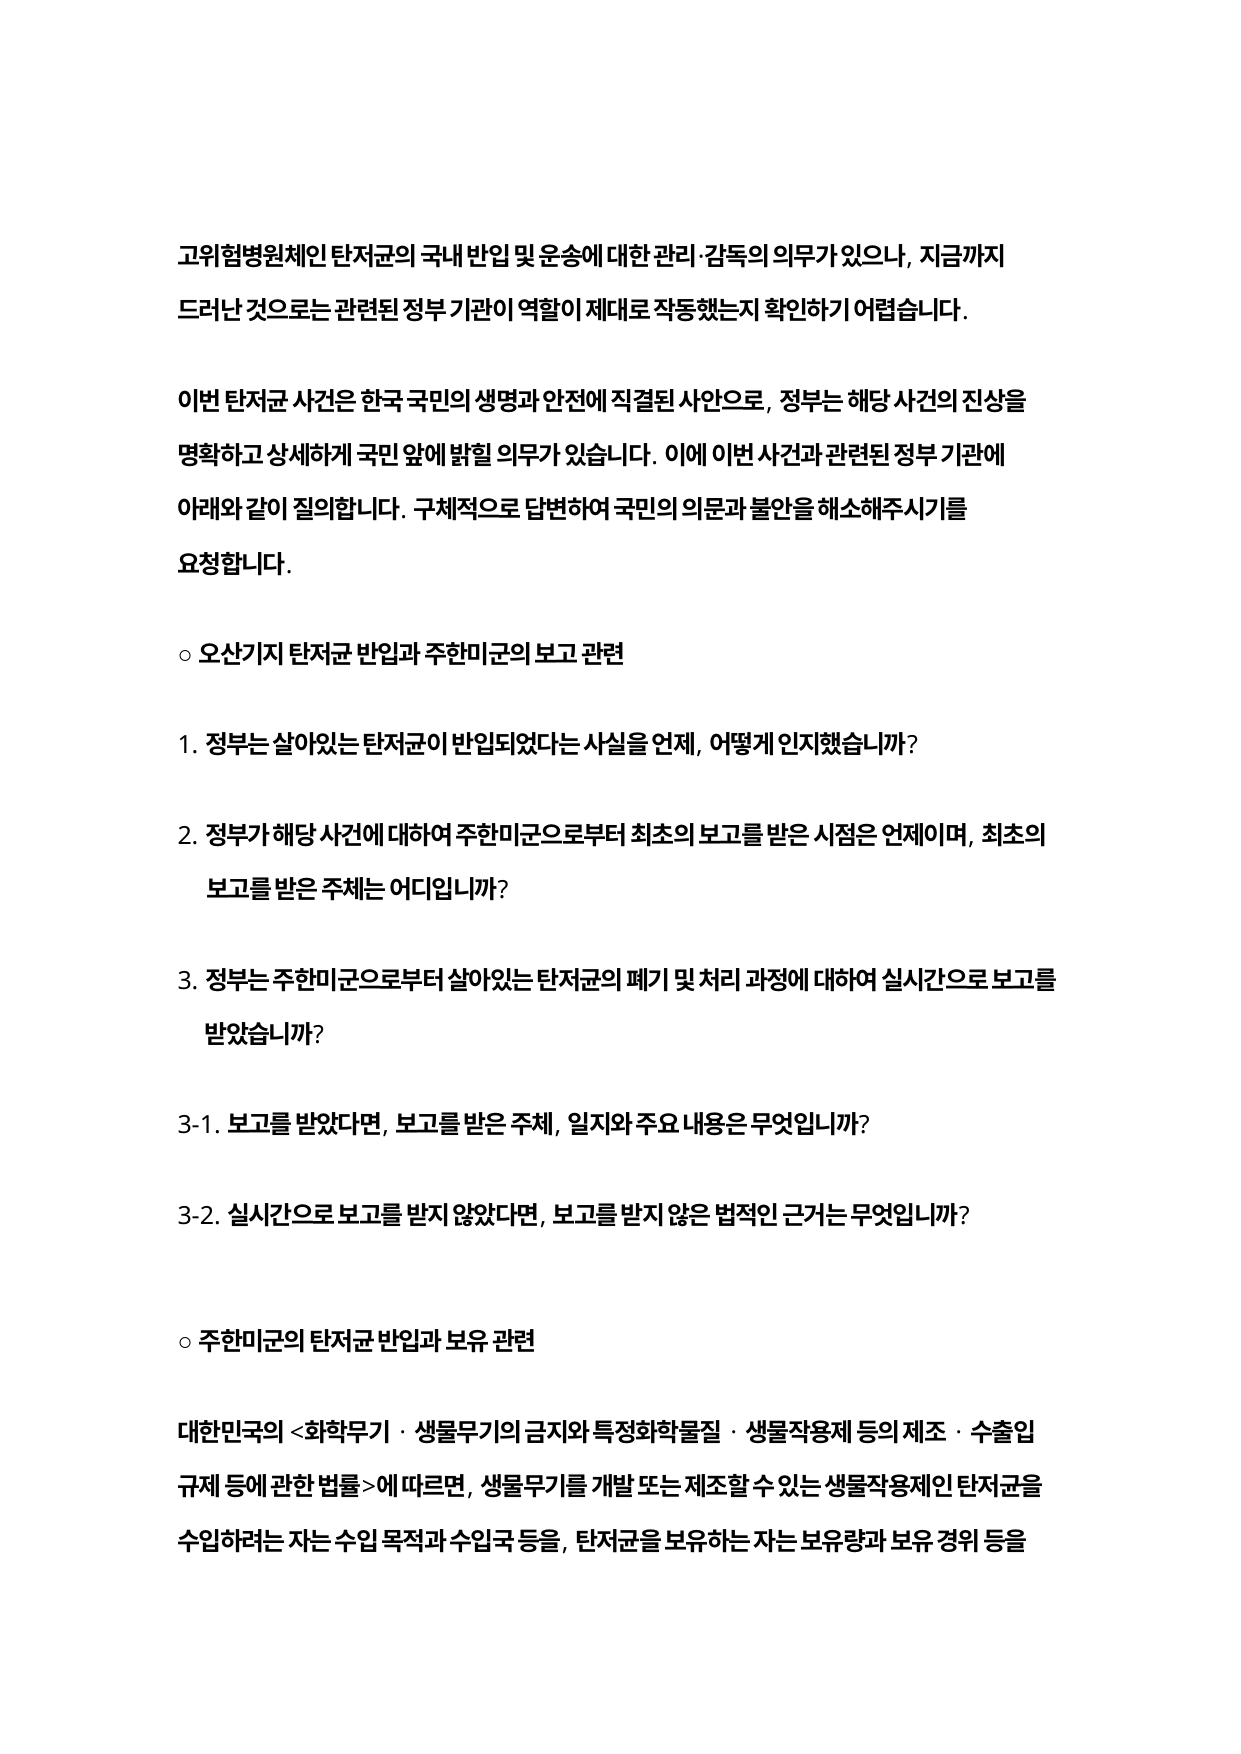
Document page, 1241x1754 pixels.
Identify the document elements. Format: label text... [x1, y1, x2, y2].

text 고위험병원체인 탄저균의 국내 반입 및 운송에 대한 관리·감독의 의무가 있으나, 지금까지 드러난 것으로는 관련된 정부 기관이 역할이 제대로 작동했는지 확인하기 어렵습니다. [177, 236, 1063, 327]
text 대한민국의 <화학무기ㆍ생물무기의 금지와 특정화학물질ㆍ생물작용제 등의 제조ㆍ수출입 규제 등에 관한 법률>에 따르면, 생물무기를 개발 또는 제조할 수 있는 생물작용제인 탄저균을 수입하려는 자는 수입 목적과 수입국 등을, 탄저균을 보유하는 자는 보유량과 보유 경위 등을 [177, 1412, 1063, 1557]
text 3-1. 보고를 받았다면, 보고를 받은 주체, 일지와 주요 내용은 무엇입니까? [177, 1105, 1063, 1141]
text 3-2. 실시간으로 보고를 받지 않았다면, 보고를 받지 않은 법적인 근거는 무엇입니까? [177, 1195, 1063, 1232]
text ○ 주한미군의 탄저균 반입과 보유 관련 [177, 1322, 1063, 1358]
text 2. 정부가 해당 사건에 대하여 주한미군으로부터 최초의 보고를 받은 시점은 언제이며, 최초의 보고를 받은 주체는 어디입니까? [177, 815, 1063, 906]
text 이번 탄저균 사건은 한국 국민의 생명과 안전에 직결된 사안으로, 정부는 해당 사건의 진상을 명확하고 상세하게 국민 앞에 밝힐 의무가 있습니다. 이에 이번 사건과 관련된 정부 기관에 아래와 같이 질의합니다. 구체적으로 답변하여 국민의 의문과 불안을 해소해주시기를 요청합니다. [177, 381, 1063, 580]
text ○ 오산기지 탄저균 반입과 주한미군의 보고 관련 [177, 634, 1063, 671]
text 3. 정부는 주한미군으로부터 살아있는 탄저균의 폐기 및 처리 과정에 대하여 실시간으로 보고를 받았습니까? [177, 960, 1063, 1051]
text 1. 정부는 살아있는 탄저균이 반입되었다는 사실을 언제, 어떻게 인지했습니까? [177, 725, 1063, 761]
